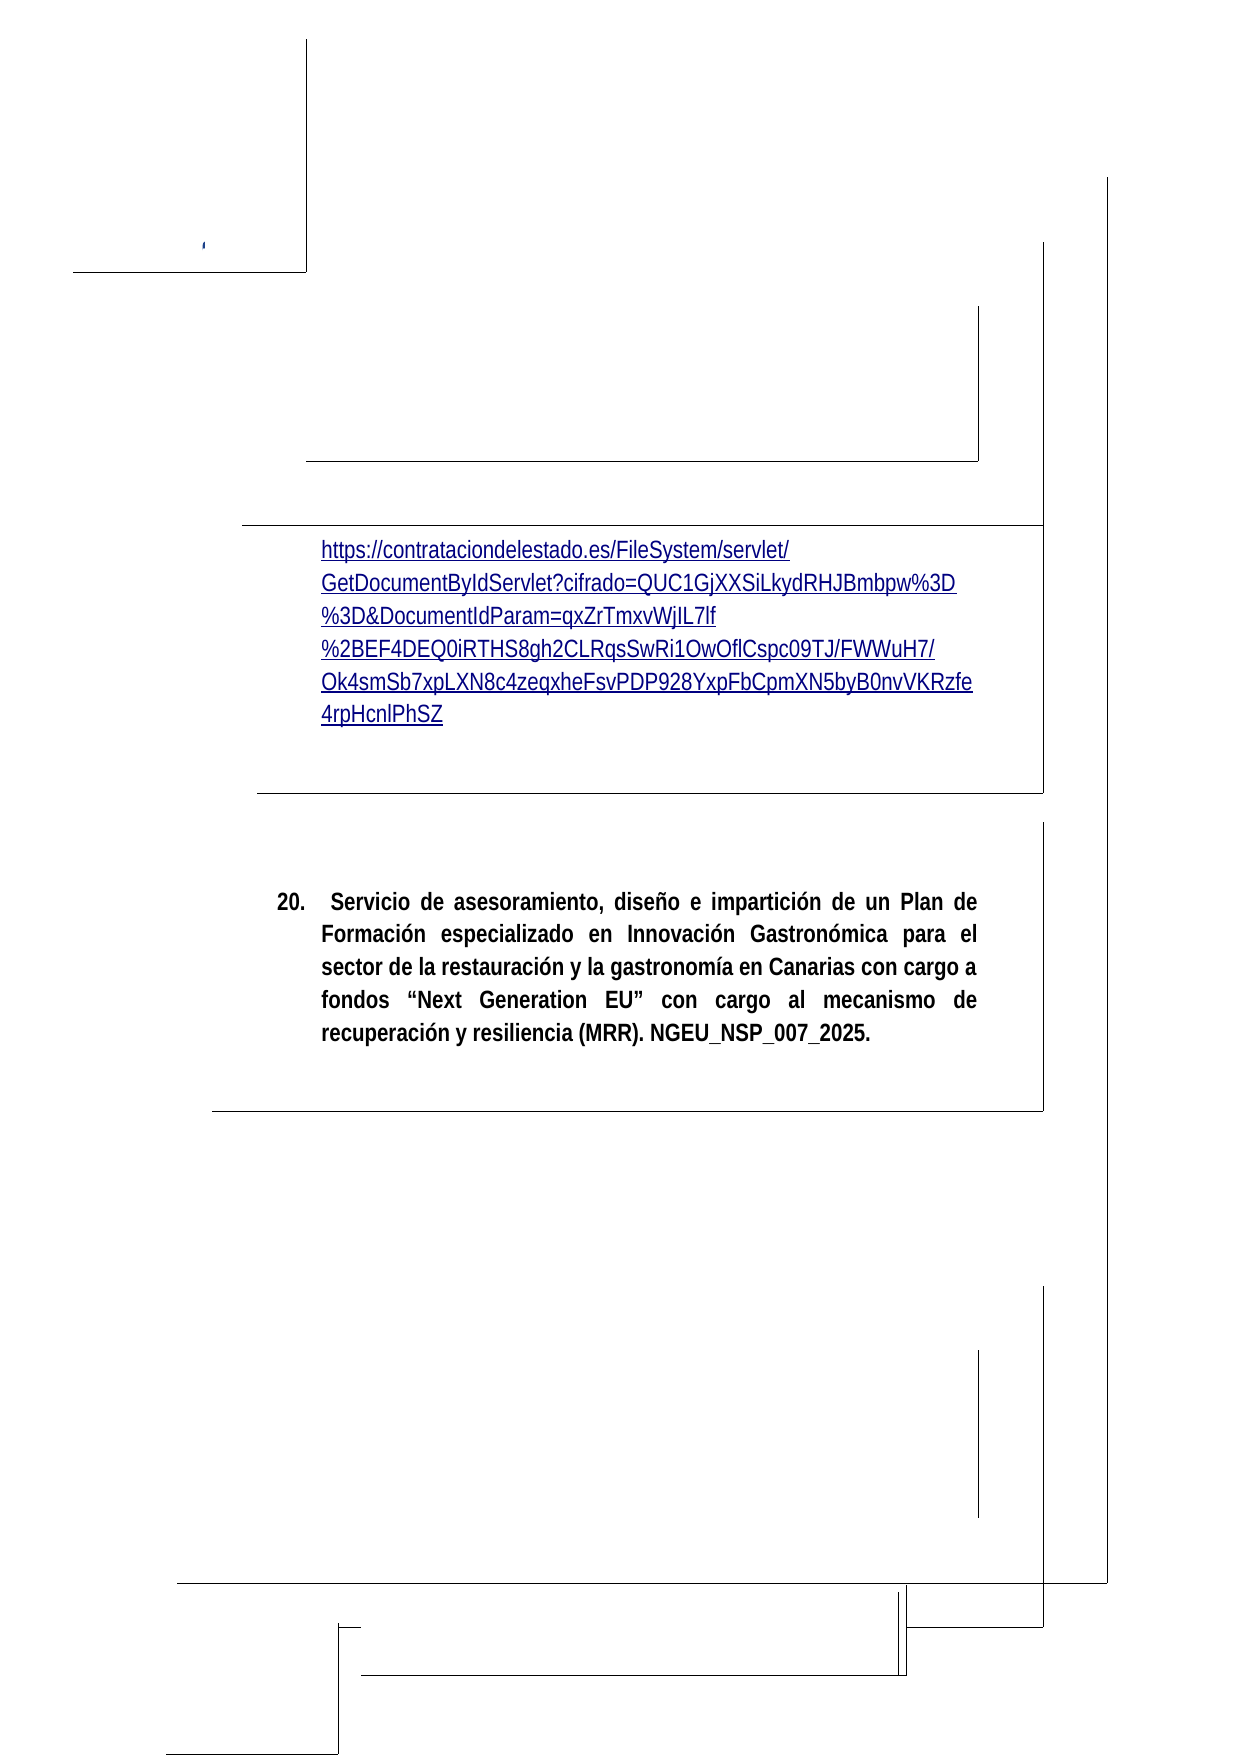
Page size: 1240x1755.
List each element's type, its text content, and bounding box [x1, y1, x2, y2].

list Servicio de asesoramiento, diseño e impartición de un Plan de Formación especializado en Innovación Gastronómica para el sector de la restauración y la gastronomía en Canarias con cargo a fondos “Next Generation EU” con cargo al mecanismo de recuperación y resiliencia (MRR). NGEU_NSP_007_2025. [212, 822, 1043, 1111]
list https://contrataciondelestado.es/FileSystem/servlet/GetDocumentByIdServlet?cifrado=QUC1GjXXSiLkydRHJBmbpw%3D%3D&DocumentIdParam=qxZrTmxvWjIL7lf%2BEF4DEQ0iRTHS8gh2CLRqsSwRi1OwOflCspc09TJ/FWWuH7/Ok4smSb7xpLXN8c4zeqxheFsvPDP928YxpFbCpmXN5byB0nvVKRzfe4rpHcnlPhSZ [257, 470, 1043, 793]
